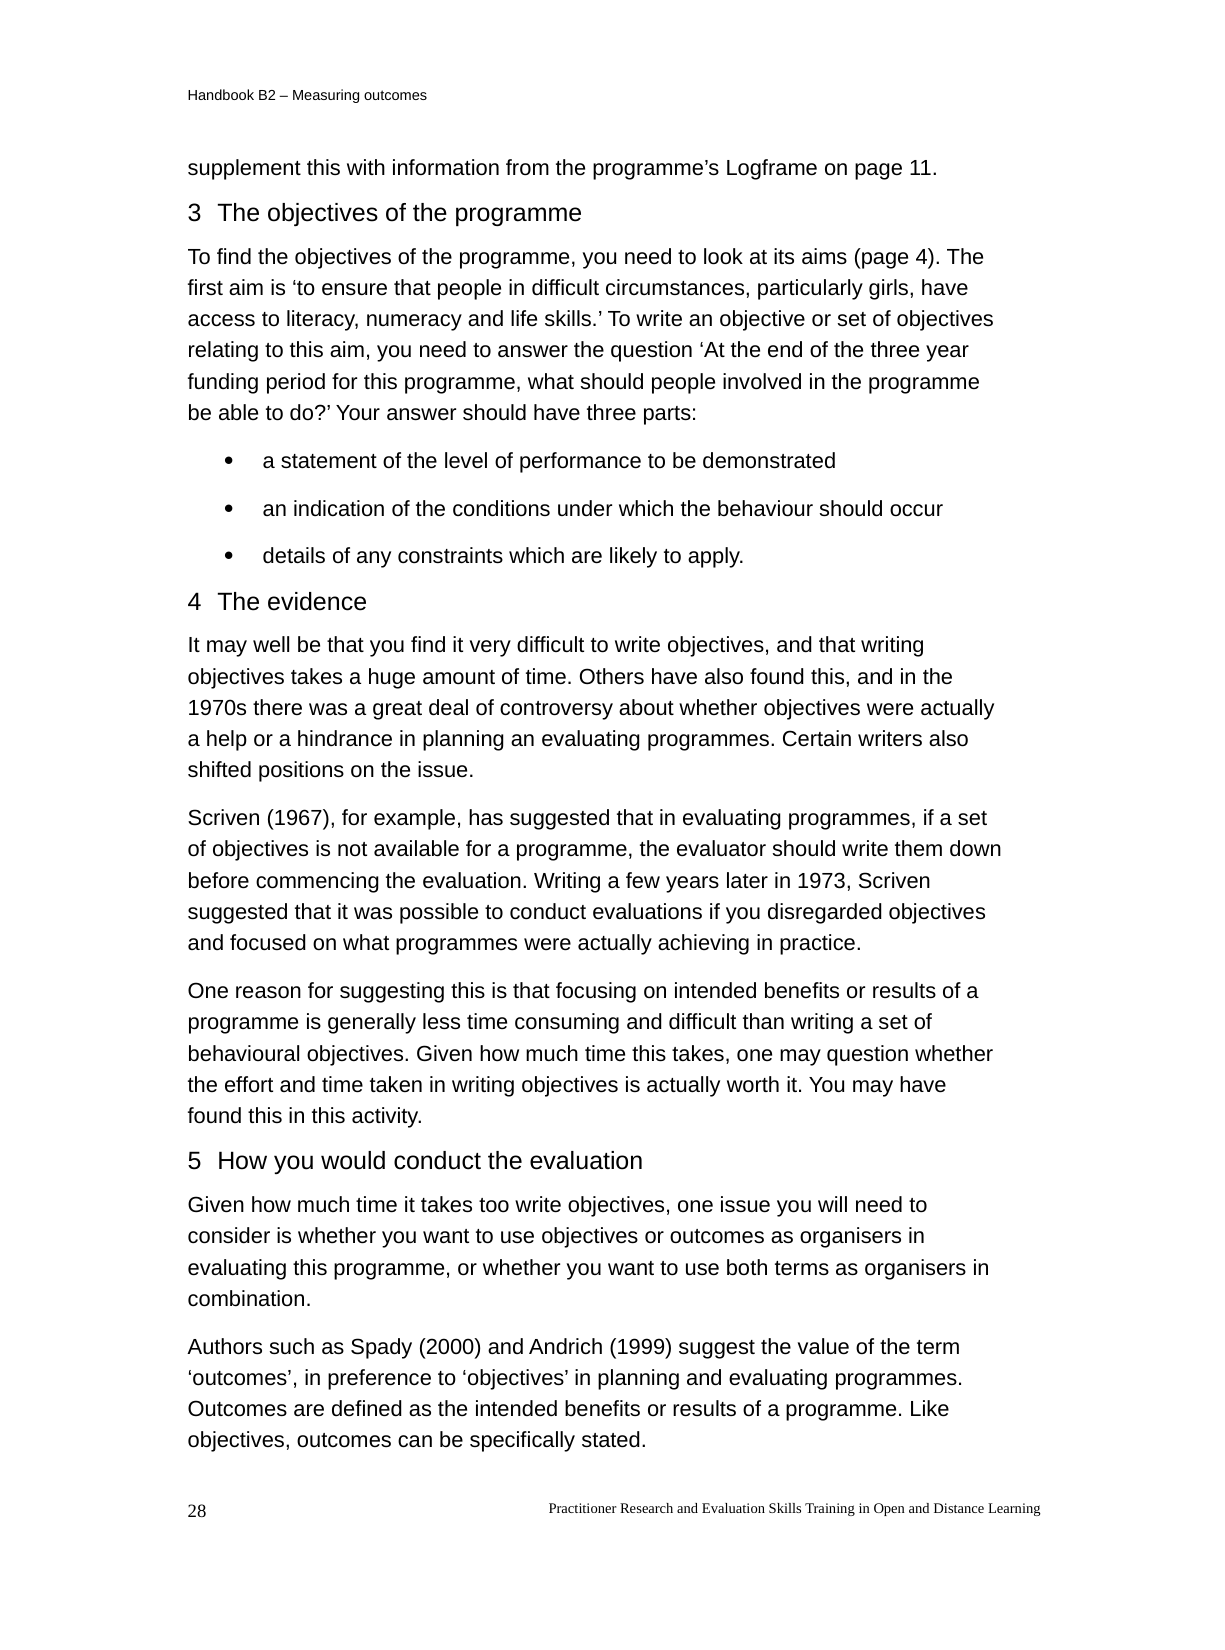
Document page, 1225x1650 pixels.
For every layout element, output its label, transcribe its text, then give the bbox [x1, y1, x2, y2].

list an indication of the conditions under which the behaviour should occur [225, 491, 1037, 522]
list details of any constraints which are likely to apply. [225, 539, 1037, 570]
text 3 The objectives of the programme [187, 198, 1037, 227]
text To find the objectives of the programme, you need to look at its aims (page 4). The first aim is ‘to ensure that people in difficult circumstances, particularly girls, have access to literacy, numeracy and life skills.’ To write an objective or set of objectives relating to this aim, you need to answer the question ‘At the end of the three year funding period for this programme, what should people involved in the programme be able to do?’ Your answer should have three parts: [187, 239, 1007, 427]
text It may well be that you find it very difficult to write objectives, and that writing objectives takes a huge amount of time. Others have also found this, and in the 1970s there was a great deal of controversy about whether objectives were actually a help or a hindrance in planning an evaluating programmes. Certain writers also shifted positions on the issue. [187, 628, 1007, 784]
text Scriven (1967), for example, has suggested that in evaluating programmes, if a set of objectives is not available for a programme, the evaluator should write them down before commencing the evaluation. Writing a few years later in 1973, Scriven suggested that it was possible to conduct evaluations if you disregarded objectives and focused on what programmes were actually achieving in practice. [187, 801, 1007, 957]
text Authors such as Spady (2000) and Andrich (1999) suggest the value of the term ‘outcomes’, in preference to ‘objectives’ in planning and evaluating programmes. Outcomes are defined as the intended benefits or results of a programme. Like objectives, outcomes can be specifically stated. [187, 1329, 1007, 1454]
text One reason for suggesting this is that focusing on intended benefits or results of a programme is generally less time consuming and difficult than writing a set of behavioural objectives. Given how much time this takes, one may question whether the effort and time taken in writing objectives is actually worth it. You may have found this in this activity. [187, 973, 1007, 1130]
text Given how much time it takes too write objectives, one issue you will need to consider is whether you want to use objectives or outcomes as organisers in evaluating this programme, or whether you want to use both terms as organisers in combination. [187, 1187, 1007, 1312]
text 5 How you would conduct the evaluation [187, 1146, 1037, 1175]
text supplement this with information from the programme’s Logframe on page 11. [187, 150, 1007, 181]
list a statement of the level of performance to be demonstrated [225, 443, 1037, 474]
text 4 The evidence [187, 587, 1037, 615]
